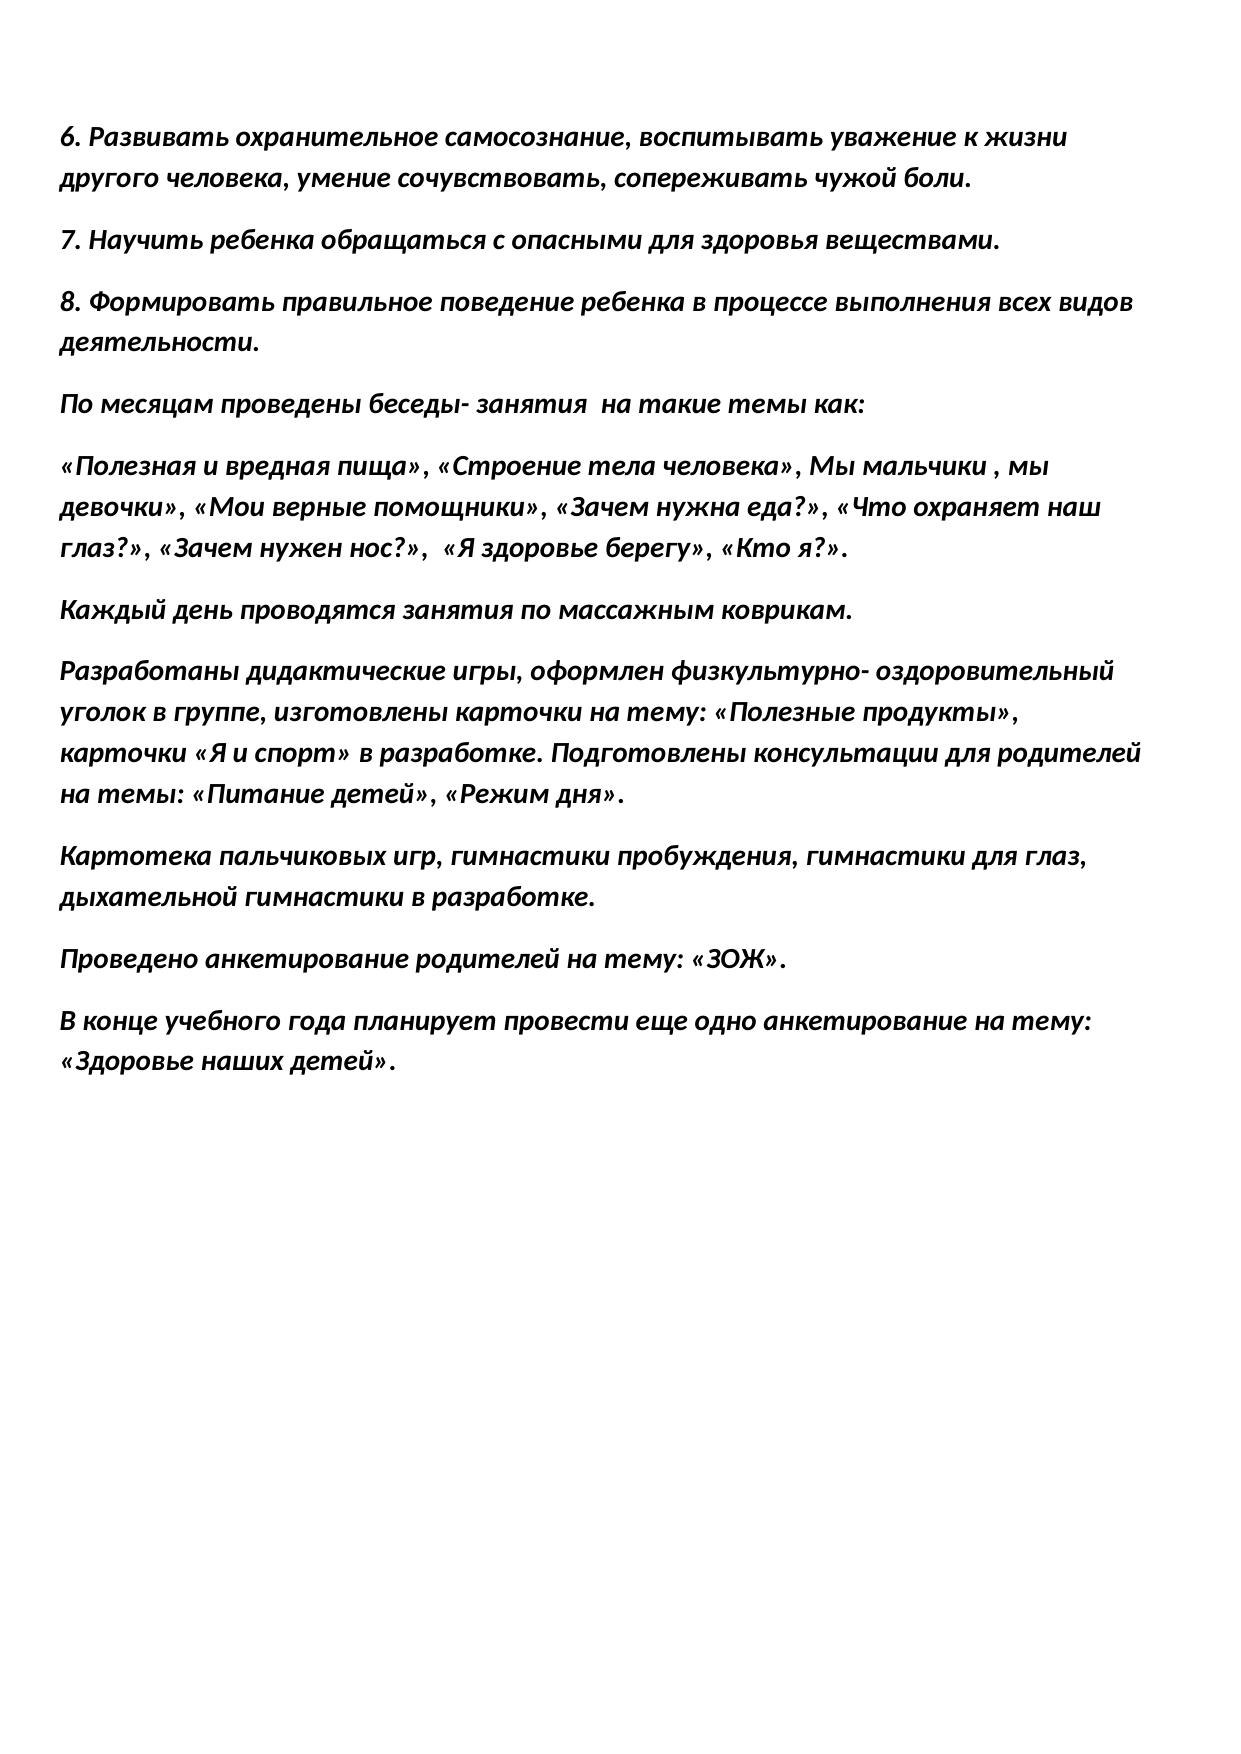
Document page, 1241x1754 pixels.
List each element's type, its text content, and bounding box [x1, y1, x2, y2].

text 8. Формировать правильное поведение ребенка в процессе выполнения всех видов деятельности. [59, 283, 1152, 359]
text Разработаны дидактические игры, оформлен физкультурно- оздоровительный уголок в группе, изготовлены карточки на тему: «Полезные продукты», карточки «Я и спорт» в разработке. Подготовлены консультации для родителей на темы: «Питание детей», «Режим дня». [59, 652, 1152, 811]
text 7. Научить ребенка обращаться с опасными для здоровья веществами. [59, 221, 1152, 256]
text 6. Развивать охранительное самосознание, воспитывать уважение к жизни другого человека, умение сочувствовать, сопереживать чужой боли. [59, 118, 1152, 195]
text Проведено анкетирование родителей на тему: «ЗОЖ». [59, 940, 1152, 975]
text «Полезная и вредная пища», «Строение тела человека», Мы мальчики , мы девочки», «Мои верные помощники», «Зачем нужна еда?», «Что охраняет наш глаз?», «Зачем нужен нос?», «Я здоровье берегу», «Кто я?». [59, 447, 1152, 564]
text По месяцам проведены беседы- занятия на такие темы как: [59, 385, 1152, 421]
text Картотека пальчиковых игр, гимнастики пробуждения, гимнастики для глаз, дыхательной гимнастики в разработке. [59, 837, 1152, 914]
text В конце учебного года планирует провести еще одно анкетирование на тему: «Здоровье наших детей». [59, 1002, 1152, 1078]
text Каждый день проводятся занятия по массажным коврикам. [59, 591, 1152, 626]
